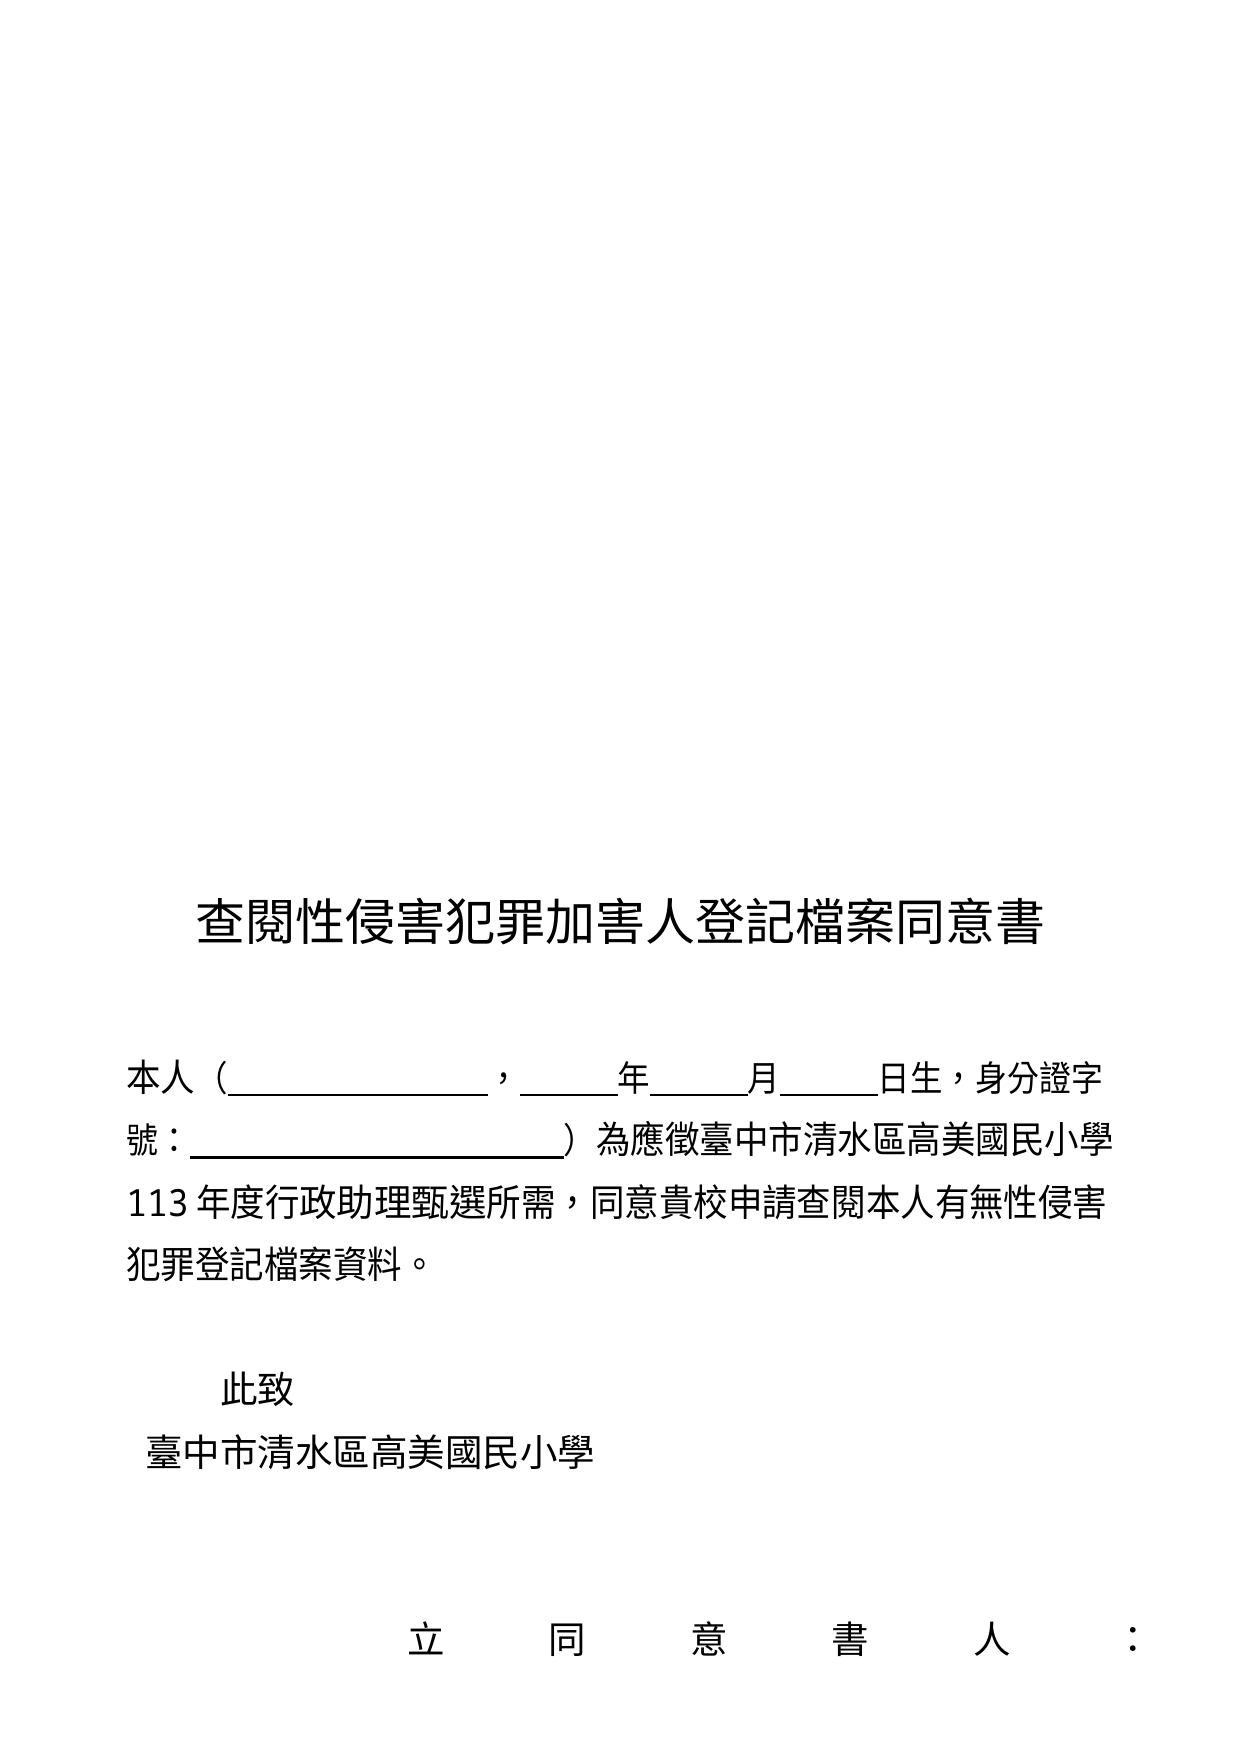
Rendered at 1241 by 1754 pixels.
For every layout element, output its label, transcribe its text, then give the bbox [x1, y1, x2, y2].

text 查閱性侵害犯罪加害人登記檔案同意書 [89, 846, 1152, 971]
text 此致 [89, 1346, 1152, 1408]
text 臺中市清水區高美國民小學 [89, 1408, 1152, 1471]
text 立同意書人： [89, 1596, 1152, 1658]
text 本人（ ， 年 月 日生，身分證字號： ）為應徵臺中市清水區高美國民小學113年度行政助理甄選所需，同意貴校申請查閱本人有無性侵害犯罪登記檔案資料。 [126, 1033, 1114, 1283]
